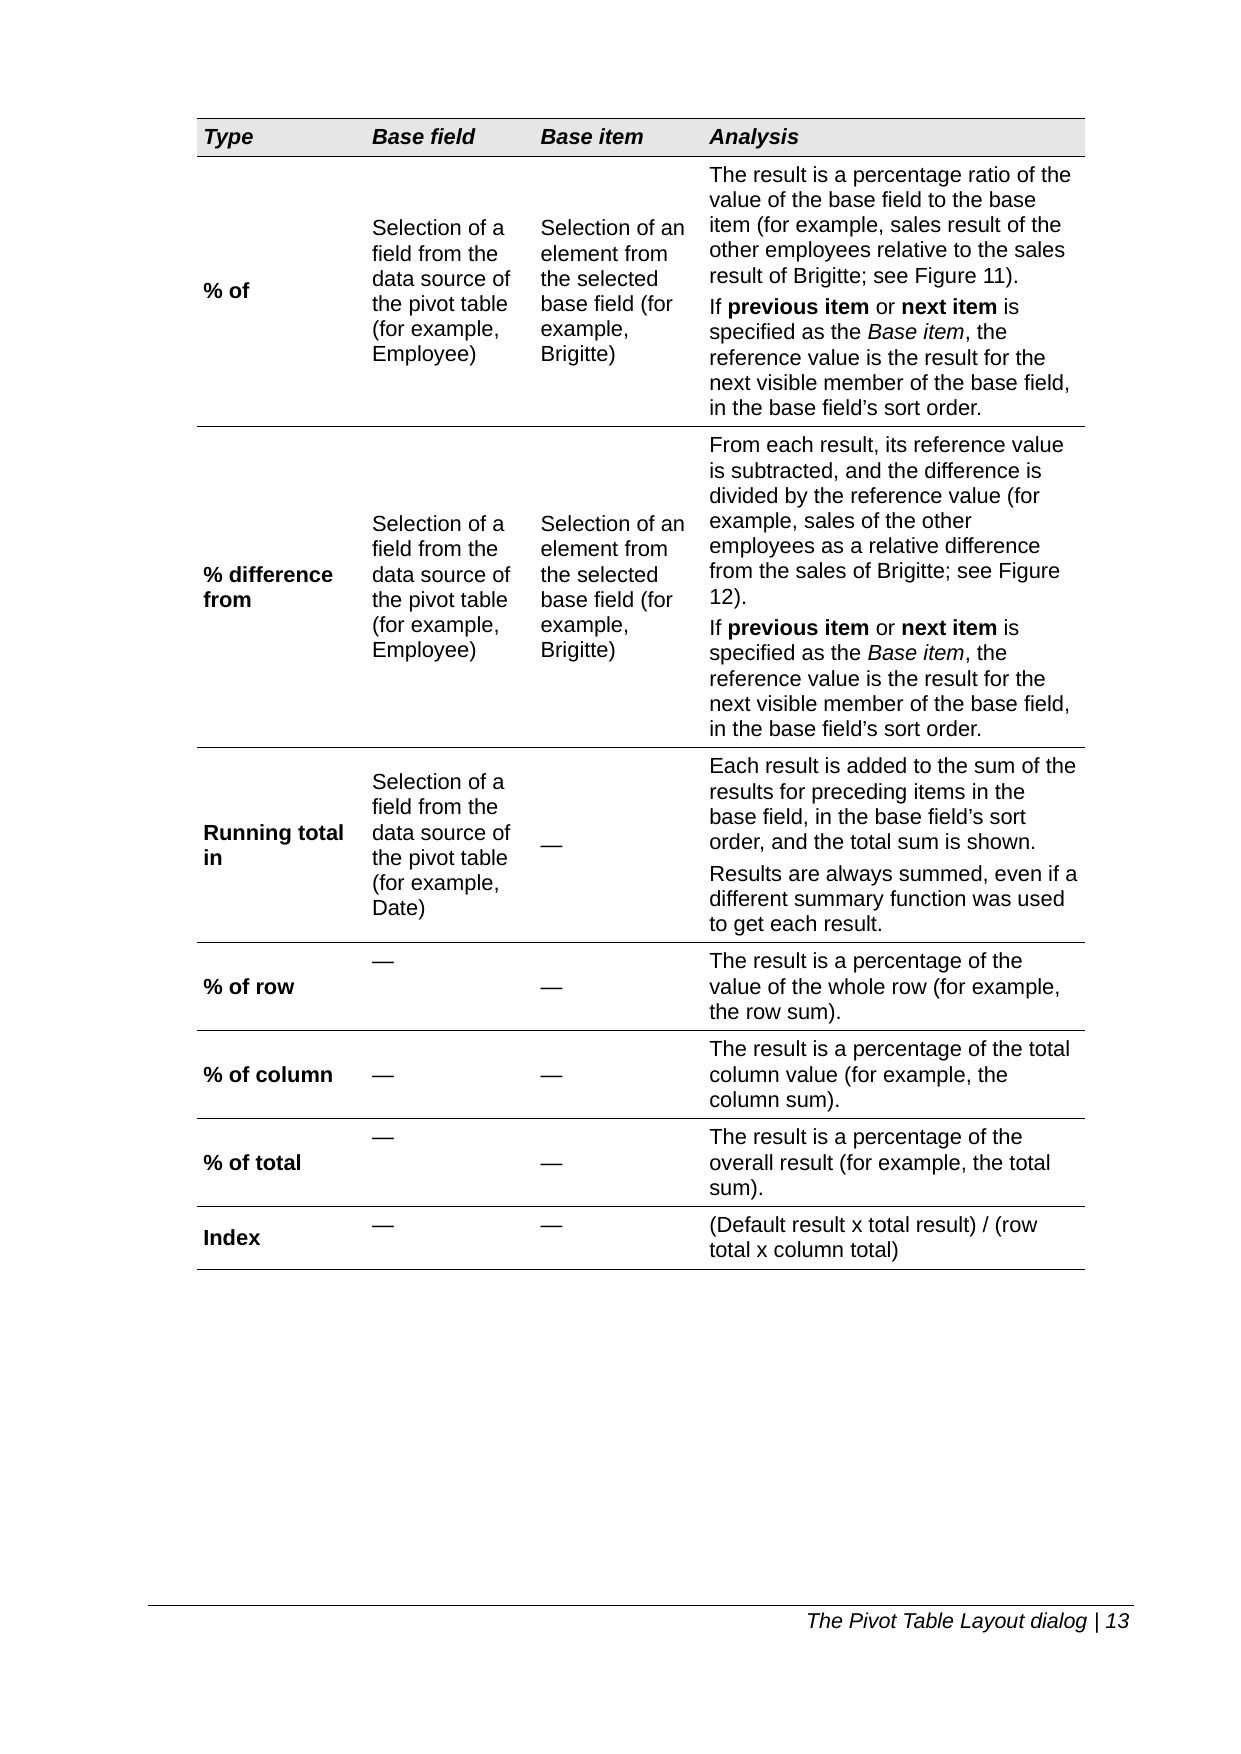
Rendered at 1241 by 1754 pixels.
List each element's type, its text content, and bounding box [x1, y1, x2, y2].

table_cell % of row [197, 943, 366, 1030]
table_cell % of [197, 157, 366, 426]
table_cell — [534, 943, 703, 1030]
table_cell — [534, 1031, 703, 1118]
table_cell Running total in [197, 748, 366, 942]
table_header Type [197, 119, 366, 156]
table_cell Selection of a field from the data source of the pivot table (for example, Employee) [366, 427, 534, 747]
table_cell The result is a percentage of the overall result (for example, the total sum). [703, 1119, 1085, 1206]
table_cell Selection of a field from the data source of the pivot table (for example, Employee) [366, 157, 534, 426]
table_cell % of column [197, 1031, 366, 1118]
table_cell % of total [197, 1119, 366, 1206]
table_cell Each result is added to the sum of the results for preceding items in the base field, in the base field’s sort order, and the total sum is shown. Results are always summed, even if a different summary function was used to get each result. [703, 748, 1085, 942]
table_cell The result is a percentage of the value of the whole row (for example, the row sum). [703, 943, 1085, 1030]
table_cell The result is a percentage ratio of the value of the base field to the base item (for example, sales result of the other employees relative to the sales result of Brigitte; see Figure 11). If previous item or next item is specified as the Base item, the reference value is the result for the next visible member of the base field, in the base field’s sort order. [703, 157, 1085, 426]
table_cell — [366, 943, 534, 1030]
table_cell — [366, 1119, 534, 1206]
table_header Analysis [703, 119, 1085, 156]
table_cell — [366, 1207, 534, 1269]
table_cell Selection of an element from the selected base field (for example, Brigitte) [534, 157, 703, 426]
table_cell From each result, its reference value is subtracted, and the difference is divided by the reference value (for example, sales of the other employees as a relative difference from the sales of Brigitte; see Figure 12). If previous item or next item is specified as the Base item, the reference value is the result for the next visible member of the base field, in the base field’s sort order. [703, 427, 1085, 747]
table_header Base field [366, 119, 534, 156]
table_cell % difference from [197, 427, 366, 747]
table_cell — [534, 1119, 703, 1206]
table_cell (Default result x total result) / (row total x column total) [703, 1207, 1085, 1269]
table_header Base item [534, 119, 703, 156]
table_cell Index [197, 1207, 366, 1269]
table_cell Selection of a field from the data source of the pivot table (for example, Date) [366, 748, 534, 942]
table_cell — [534, 1207, 703, 1269]
table_cell Selection of an element from the selected base field (for example, Brigitte) [534, 427, 703, 747]
table_cell — [534, 748, 703, 942]
table_cell The result is a percentage of the total column value (for example, the column sum). [703, 1031, 1085, 1118]
table_cell — [366, 1031, 534, 1118]
